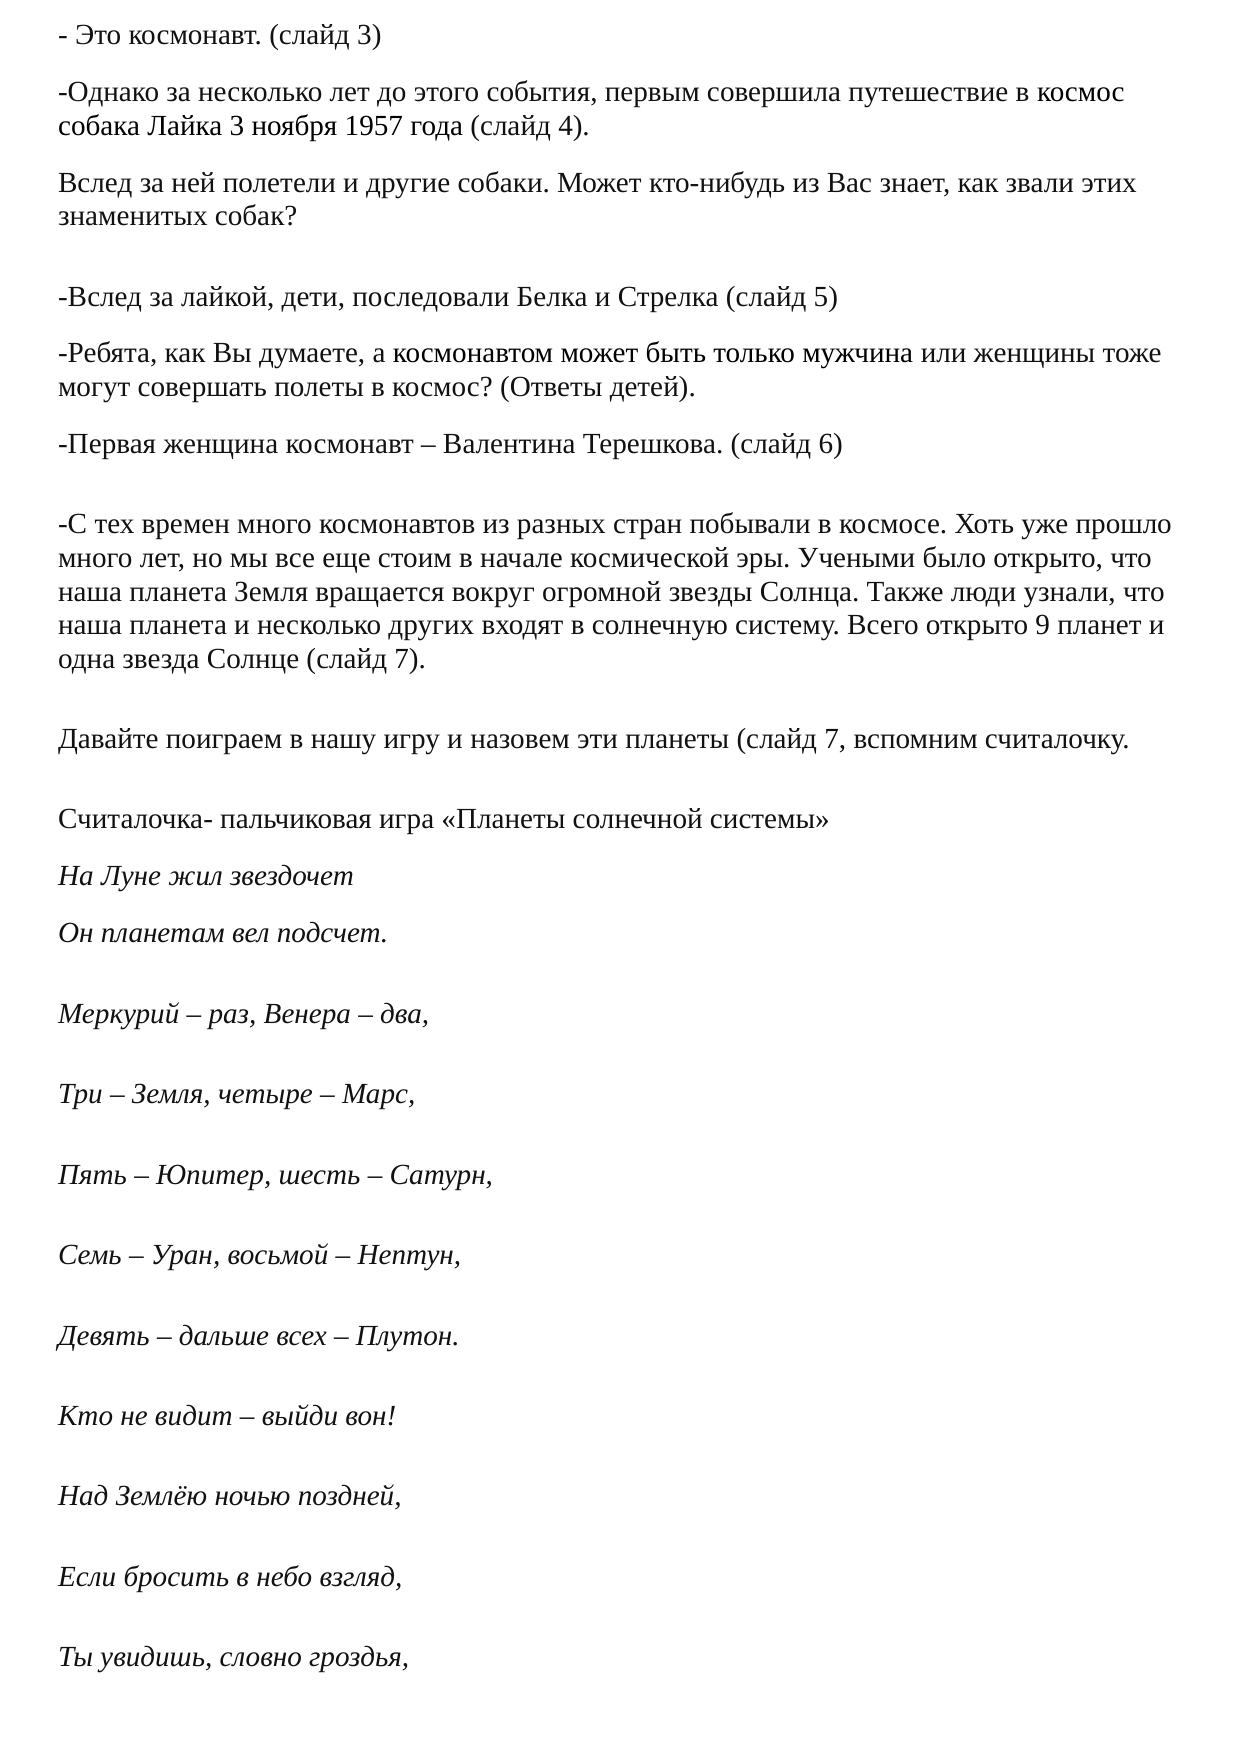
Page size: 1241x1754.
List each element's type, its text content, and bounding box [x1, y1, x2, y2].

text Ты увидишь, словно гроздья, [58, 1639, 1206, 1673]
text Меркурий – раз, Венера – два, [58, 996, 1206, 1029]
text -Первая женщина космонавт – Валентина Терешкова. (слайд 6) [58, 426, 1206, 460]
text - Это космонавт. (слайд 3) [58, 17, 1206, 51]
text Над Землёю ночью поздней, [58, 1478, 1206, 1512]
text Семь – Уран, восьмой – Нептун, [58, 1237, 1206, 1271]
text -Ребята, как Вы думаете, а космонавтом может быть только мужчина или женщины тоже могут совершать полеты в космос? (Ответы детей). [58, 336, 1206, 403]
text -Вслед за лайкой, дети, последовали Белка и Стрелка (слайд 5) [58, 279, 1206, 312]
text Кто не видит – выйди вон! [58, 1398, 1206, 1432]
text Считалочка- пальчиковая игра «Планеты солнечной системы» [58, 802, 1206, 835]
text Три – Земля, четыре – Марс, [58, 1076, 1206, 1110]
text -С тех времен много космонавтов из разных стран побывали в космосе. Хоть уже прошло много лет, но мы все еще стоим в начале космической эры. Учеными было открыто, что наша планета Земля вращается вокруг огромной звезды Солнца. Также люди узнали, что наша планета и несколько других входят в солнечную систему. Всего открыто 9 планет и одна звезда Солнце (слайд 7). [58, 507, 1206, 674]
text Девять – дальше всех – Плутон. [58, 1318, 1206, 1351]
text Пять – Юпитер, шесть – Сатурн, [58, 1157, 1206, 1190]
text На Луне жил звездочет [58, 858, 1206, 892]
text -Однако за несколько лет до этого события, первым совершила путешествие в космос собака Лайка 3 ноября 1957 года (слайд 4). [58, 74, 1206, 141]
text Он планетам вел подсчет. [58, 916, 1206, 949]
text Давайте поиграем в нашу игру и назовем эти планеты (слайд 7, вспомним считалочку. [58, 721, 1206, 755]
text Вслед за ней полетели и другие собаки. Может кто-нибудь из Вас знает, как звали этих знаменитых собак? [58, 165, 1206, 232]
text Если бросить в небо взгляд, [58, 1559, 1206, 1592]
